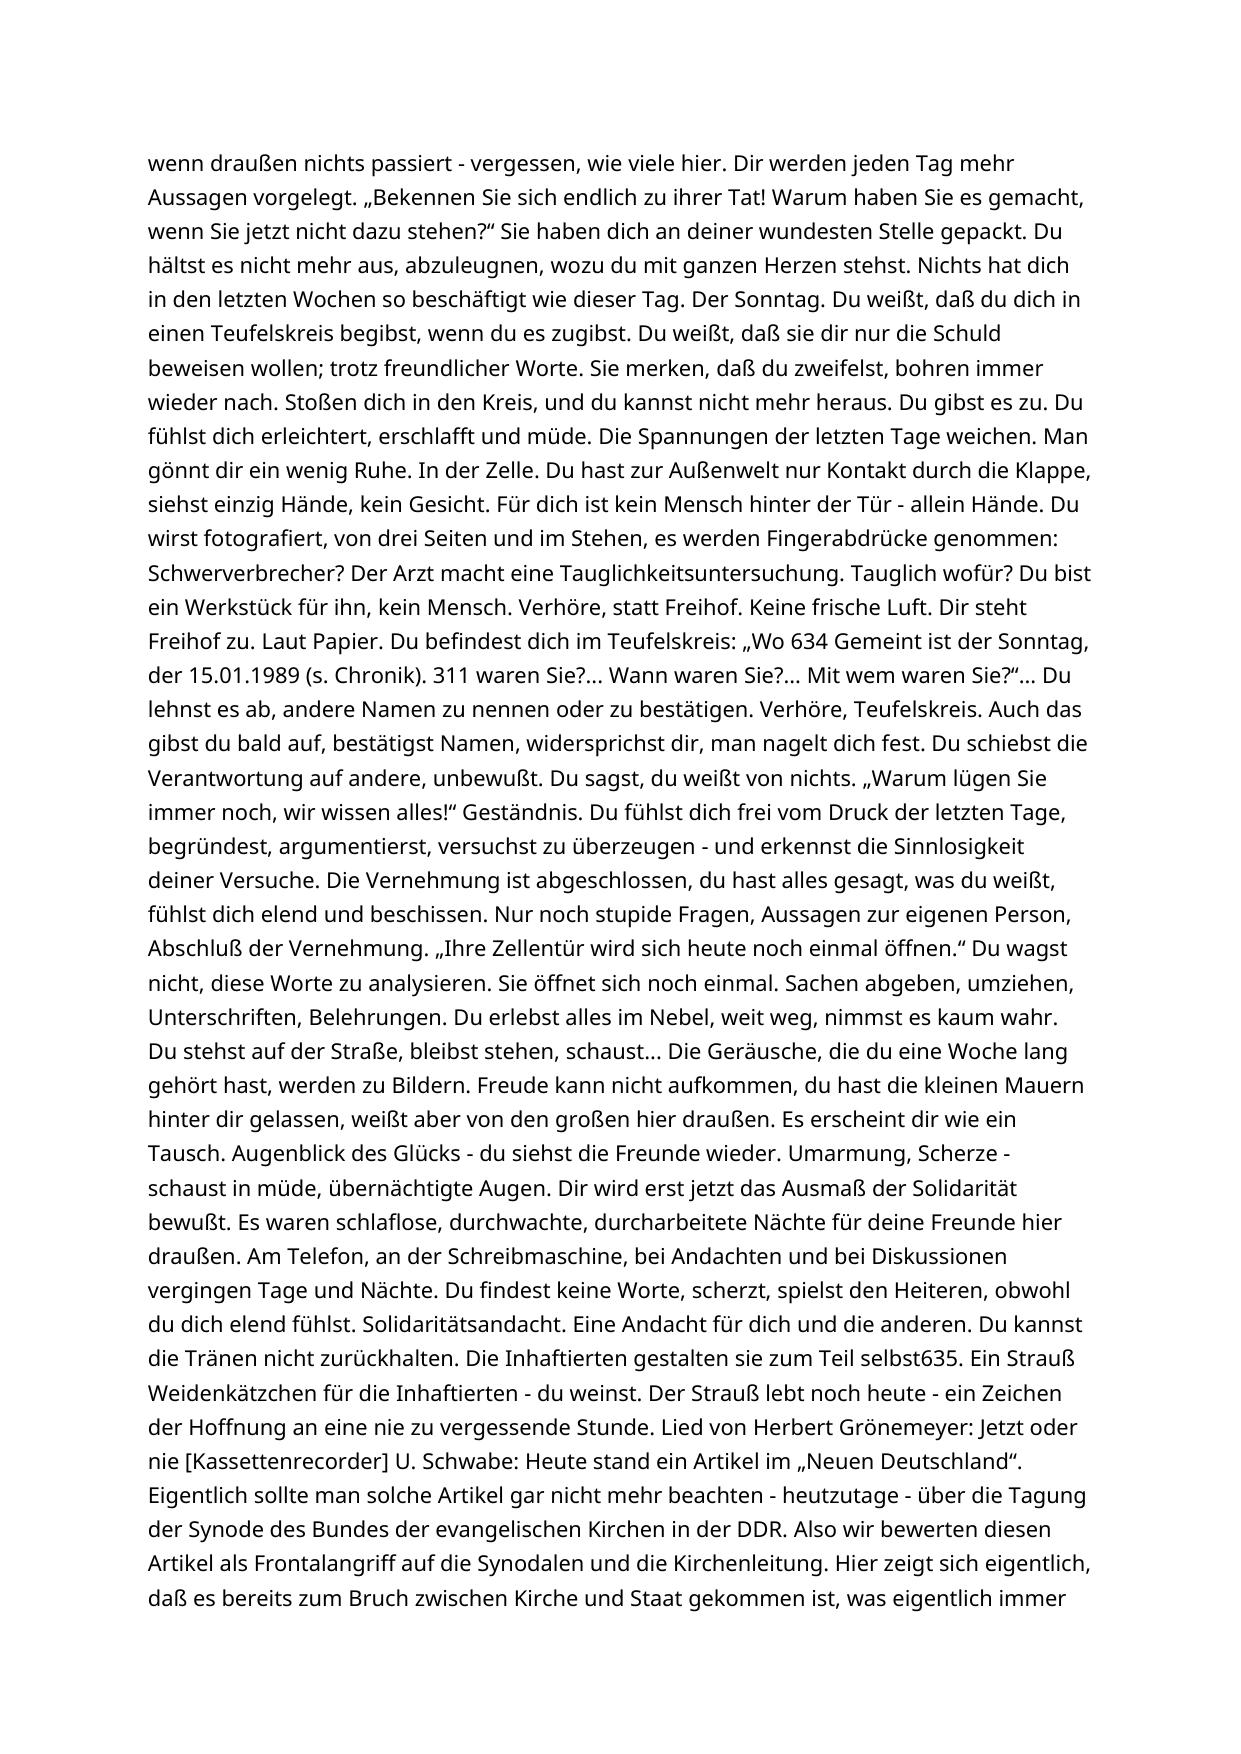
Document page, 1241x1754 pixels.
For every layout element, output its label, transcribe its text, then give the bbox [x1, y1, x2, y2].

text wenn draußen nichts passiert - vergessen, wie viele hier. Dir werden jeden Tag mehr Aussagen vorgelegt. „Bekennen Sie sich endlich zu ihrer Tat! Warum haben Sie es gemacht, wenn Sie jetzt nicht dazu stehen?“ Sie haben dich an deiner wundesten Stelle gepackt. Du hältst es nicht mehr aus, abzuleugnen, wozu du mit ganzen Herzen stehst. Nichts hat dich in den letzten Wochen so beschäftigt wie dieser Tag. Der Sonntag. Du weißt, daß du dich in einen Teufelskreis begibst, wenn du es zugibst. Du weißt, daß sie dir nur die Schuld beweisen wollen; trotz freundlicher Worte. Sie merken, daß du zweifelst, bohren immer wieder nach. Stoßen dich in den Kreis, und du kannst nicht mehr heraus. Du gibst es zu. Du fühlst dich erleichtert, erschlafft und müde. Die Spannungen der letzten Tage weichen. Man gönnt dir ein wenig Ruhe. In der Zelle. Du hast zur Außenwelt nur Kontakt durch die Klappe, siehst einzig Hände, kein Gesicht. Für dich ist kein Mensch hinter der Tür - allein Hände. Du wirst fotografiert, von drei Seiten und im Stehen, es werden Fingerabdrücke genommen: Schwerverbrecher? Der Arzt macht eine Tauglichkeitsuntersuchung. Tauglich wofür? Du bist ein Werkstück für ihn, kein Mensch. Verhöre, statt Freihof. Keine frische Luft. Dir steht Freihof zu. Laut Papier. Du befindest dich im Teufelskreis: „Wo 634 Gemeint ist der Sonntag, der 15.01.1989 (s. Chronik). 311 waren Sie?... Wann waren Sie?... Mit wem waren Sie?“... Du lehnst es ab, andere Namen zu nennen oder zu bestätigen. Verhöre, Teufelskreis. Auch das gibst du bald auf, bestätigst Namen, widersprichst dir, man nagelt dich fest. Du schiebst die Verantwortung auf andere, unbewußt. Du sagst, du weißt von nichts. „Warum lügen Sie immer noch, wir wissen alles!“ Geständnis. Du fühlst dich frei vom Druck der letzten Tage, begründest, argumentierst, versuchst zu überzeugen - und erkennst die Sinnlosigkeit deiner Versuche. Die Vernehmung ist abgeschlossen, du hast alles gesagt, was du weißt, fühlst dich elend und beschissen. Nur noch stupide Fragen, Aussagen zur eigenen Person, Abschluß der Vernehmung. „Ihre Zellentür wird sich heute noch einmal öffnen.“ Du wagst nicht, diese Worte zu analysieren. Sie öffnet sich noch einmal. Sachen abgeben, umziehen, Unterschriften, Belehrungen. Du erlebst alles im Nebel, weit weg, nimmst es kaum wahr. Du stehst auf der Straße, bleibst stehen, schaust... Die Geräusche, die du eine Woche lang gehört hast, werden zu Bildern. Freude kann nicht aufkommen, du hast die kleinen Mauern hinter dir gelassen, weißt aber von den großen hier draußen. Es erscheint dir wie ein Tausch. Augenblick des Glücks - du siehst die Freunde wieder. Umarmung, Scherze - schaust in müde, übernächtigte Augen. Dir wird erst jetzt das Ausmaß der Solidarität bewußt. Es waren schlaflose, durchwachte, durcharbeitete Nächte für deine Freunde hier draußen. Am Telefon, an der Schreibmaschine, bei Andachten und bei Diskussionen vergingen Tage und Nächte. Du findest keine Worte, scherzt, spielst den Heiteren, obwohl du dich elend fühlst. Solidaritätsandacht. Eine Andacht für dich und die anderen. Du kannst die Tränen nicht zurückhalten. Die Inhaftierten gestalten sie zum Teil selbst635. Ein Strauß Weidenkätzchen für die Inhaftierten - du weinst. Der Strauß lebt noch heute - ein Zeichen der Hoffnung an eine nie zu vergessende Stunde. Lied von Herbert Grönemeyer: Jetzt oder nie [Kassettenrecorder] U. Schwabe: Heute stand ein Artikel im „Neuen Deutschland“. Eigentlich sollte man solche Artikel gar nicht mehr beachten - heutzutage - über die Tagung der Synode des Bundes der evangelischen Kirchen in der DDR. Also wir bewerten diesen Artikel als Frontalangriff auf die Synodalen und die Kirchenleitung. Hier zeigt sich eigentlich, daß es bereits zum Bruch zwischen Kirche und Staat gekommen ist, was eigentlich immer [148, 148, 1093, 1612]
